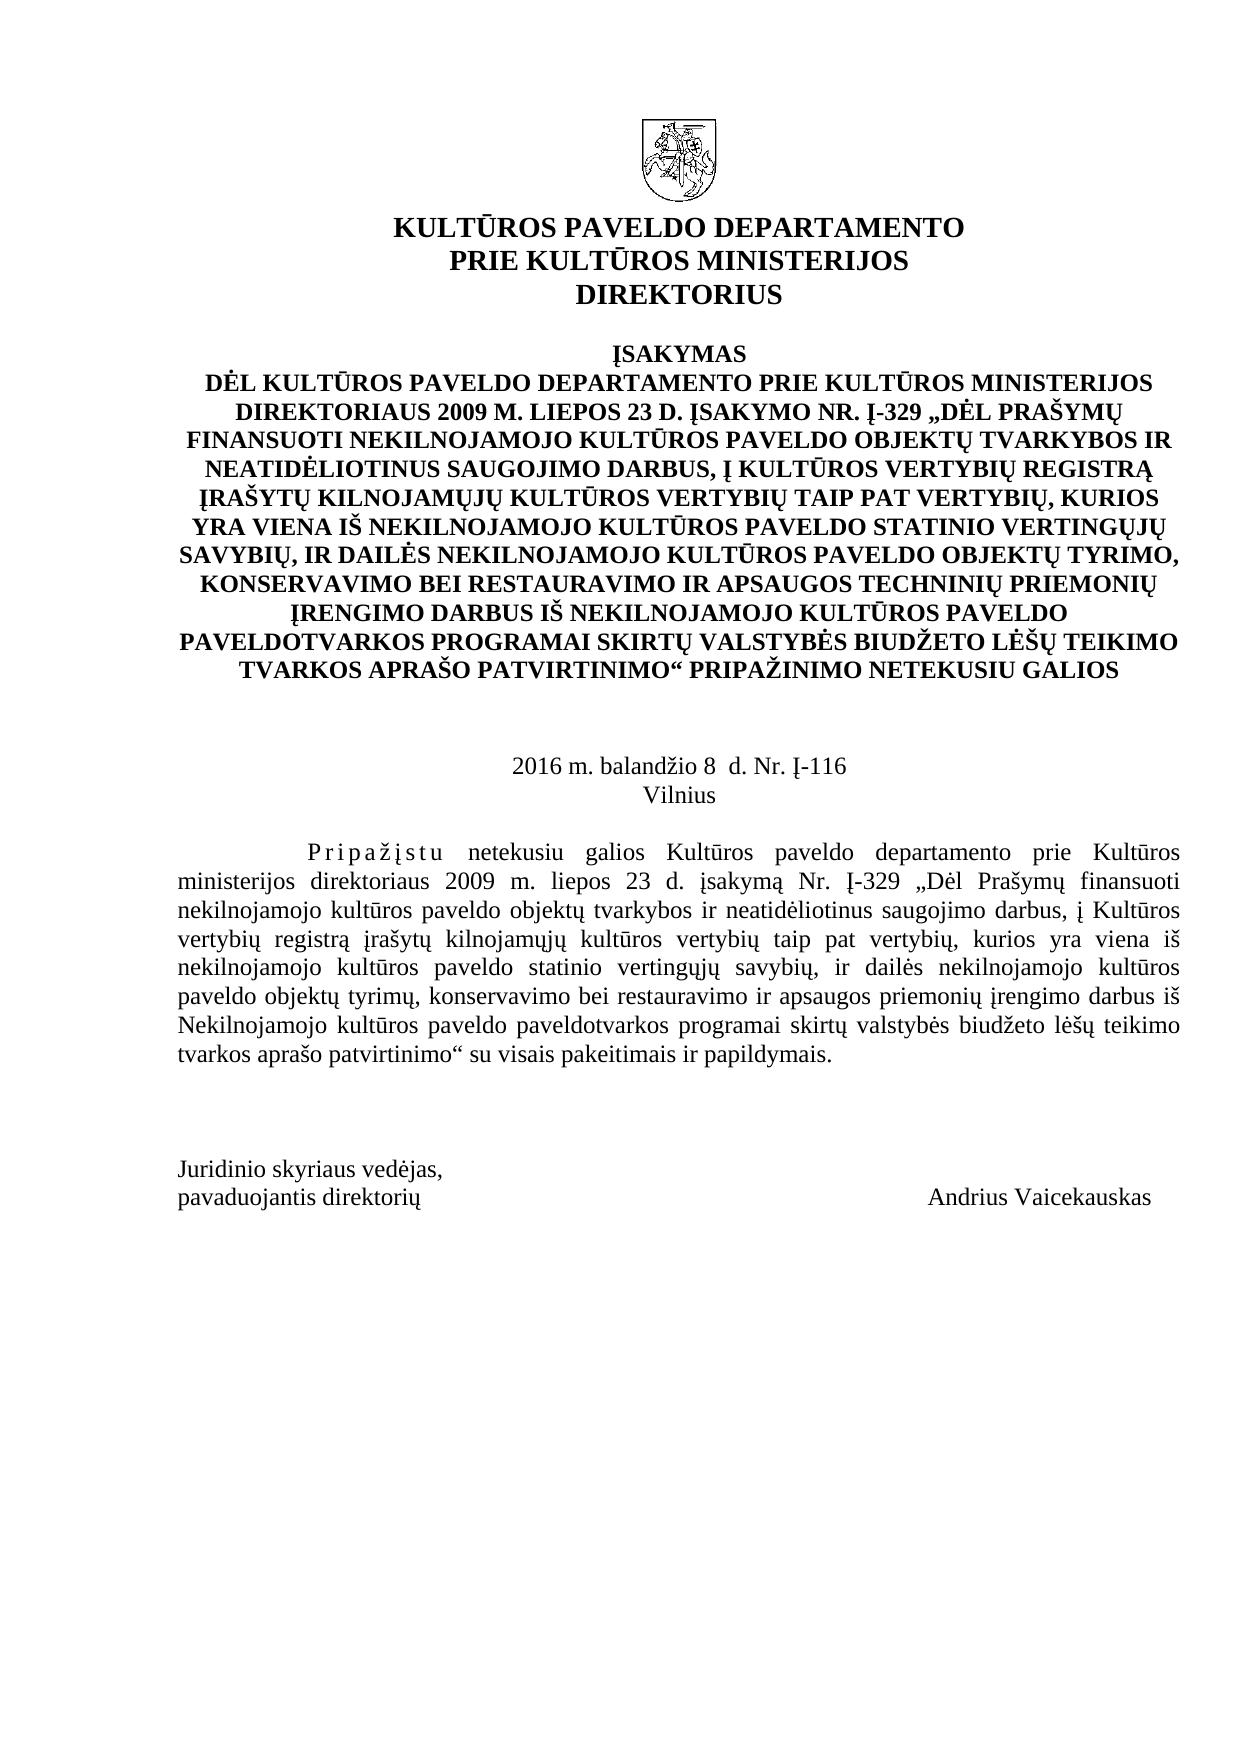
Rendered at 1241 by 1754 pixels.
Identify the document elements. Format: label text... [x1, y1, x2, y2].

text Juridinio skyriaus vedėjas, [177, 1154, 1181, 1182]
text ĮSAKYMAS [177, 339, 1181, 368]
text Pripažįstu netekusiu galios Kultūros paveldo departamento prie Kultūros ministerijos direktoriaus 2009 m. liepos 23 d. įsakymą Nr. Į-329 „Dėl Prašymų finansuoti nekilnojamojo kultūros paveldo objektų tvarkybos ir neatidėliotinus saugojimo darbus, į Kultūros vertybių registrą įrašytų kilnojamųjų kultūros vertybių taip pat vertybių, kurios yra viena iš nekilnojamojo kultūros paveldo statinio vertingųjų savybių, ir dailės nekilnojamojo kultūros paveldo objektų tyrimų, konservavimo bei restauravimo ir apsaugos priemonių įrengimo darbus iš Nekilnojamojo kultūros paveldo paveldotvarkos programai skirtų valstybės biudžeto lėšų teikimo tvarkos aprašo patvirtinimo“ su visais pakeitimais ir papildymais. [177, 837, 1181, 1067]
text pavaduojantis direktorių Andrius Vaicekauskas [177, 1182, 1181, 1211]
text Vilnius [177, 780, 1181, 809]
text 2016 m. balandžio 8 d. Nr. Į-116 [177, 751, 1181, 780]
text DIREKTORIUS [177, 277, 1181, 310]
text KULTŪROS PAVELDO DEPARTAMENTO [177, 210, 1181, 243]
text DĖL KULTŪROS PAVELDO DEPARTAMENTO PRIE KULTŪROS MINISTERIJOS DIREKTORIAUS 2009 M. LIEPOS 23 D. ĮSAKYMO NR. Į-329 „DĖL PRAŠYMŲ FINANSUOTI NEKILNOJAMOJO KULTŪROS PAVELDO OBJEKTŲ TVARKYBOS IR NEATIDĖLIOTINUS SAUGOJIMO DARBUS, Į KULTŪROS VERTYBIŲ REGISTRĄ ĮRAŠYTŲ KILNOJAMŲJŲ KULTŪROS VERTYBIŲ TAIP PAT VERTYBIŲ, KURIOS YRA VIENA IŠ NEKILNOJAMOJO KULTŪROS PAVELDO STATINIO VERTINGŲJŲ SAVYBIŲ, IR DAILĖS NEKILNOJAMOJO KULTŪROS PAVELDO OBJEKTŲ TYRIMO, KONSERVAVIMO BEI RESTAURAVIMO IR APSAUGOS TECHNINIŲ PRIEMONIŲ ĮRENGIMO DARBUS IŠ NEKILNOJAMOJO KULTŪROS PAVELDO PAVELDOTVARKOS PROGRAMAI SKIRTŲ VALSTYBĖS BIUDŽETO LĖŠŲ TEIKIMO TVARKOS APRAŠO PATVIRTINIMO“ PRIPAŽINIMO NETEKUSIU GALIOS [177, 368, 1181, 684]
text PRIE KULTŪROS MINISTERIJOS [177, 243, 1181, 277]
